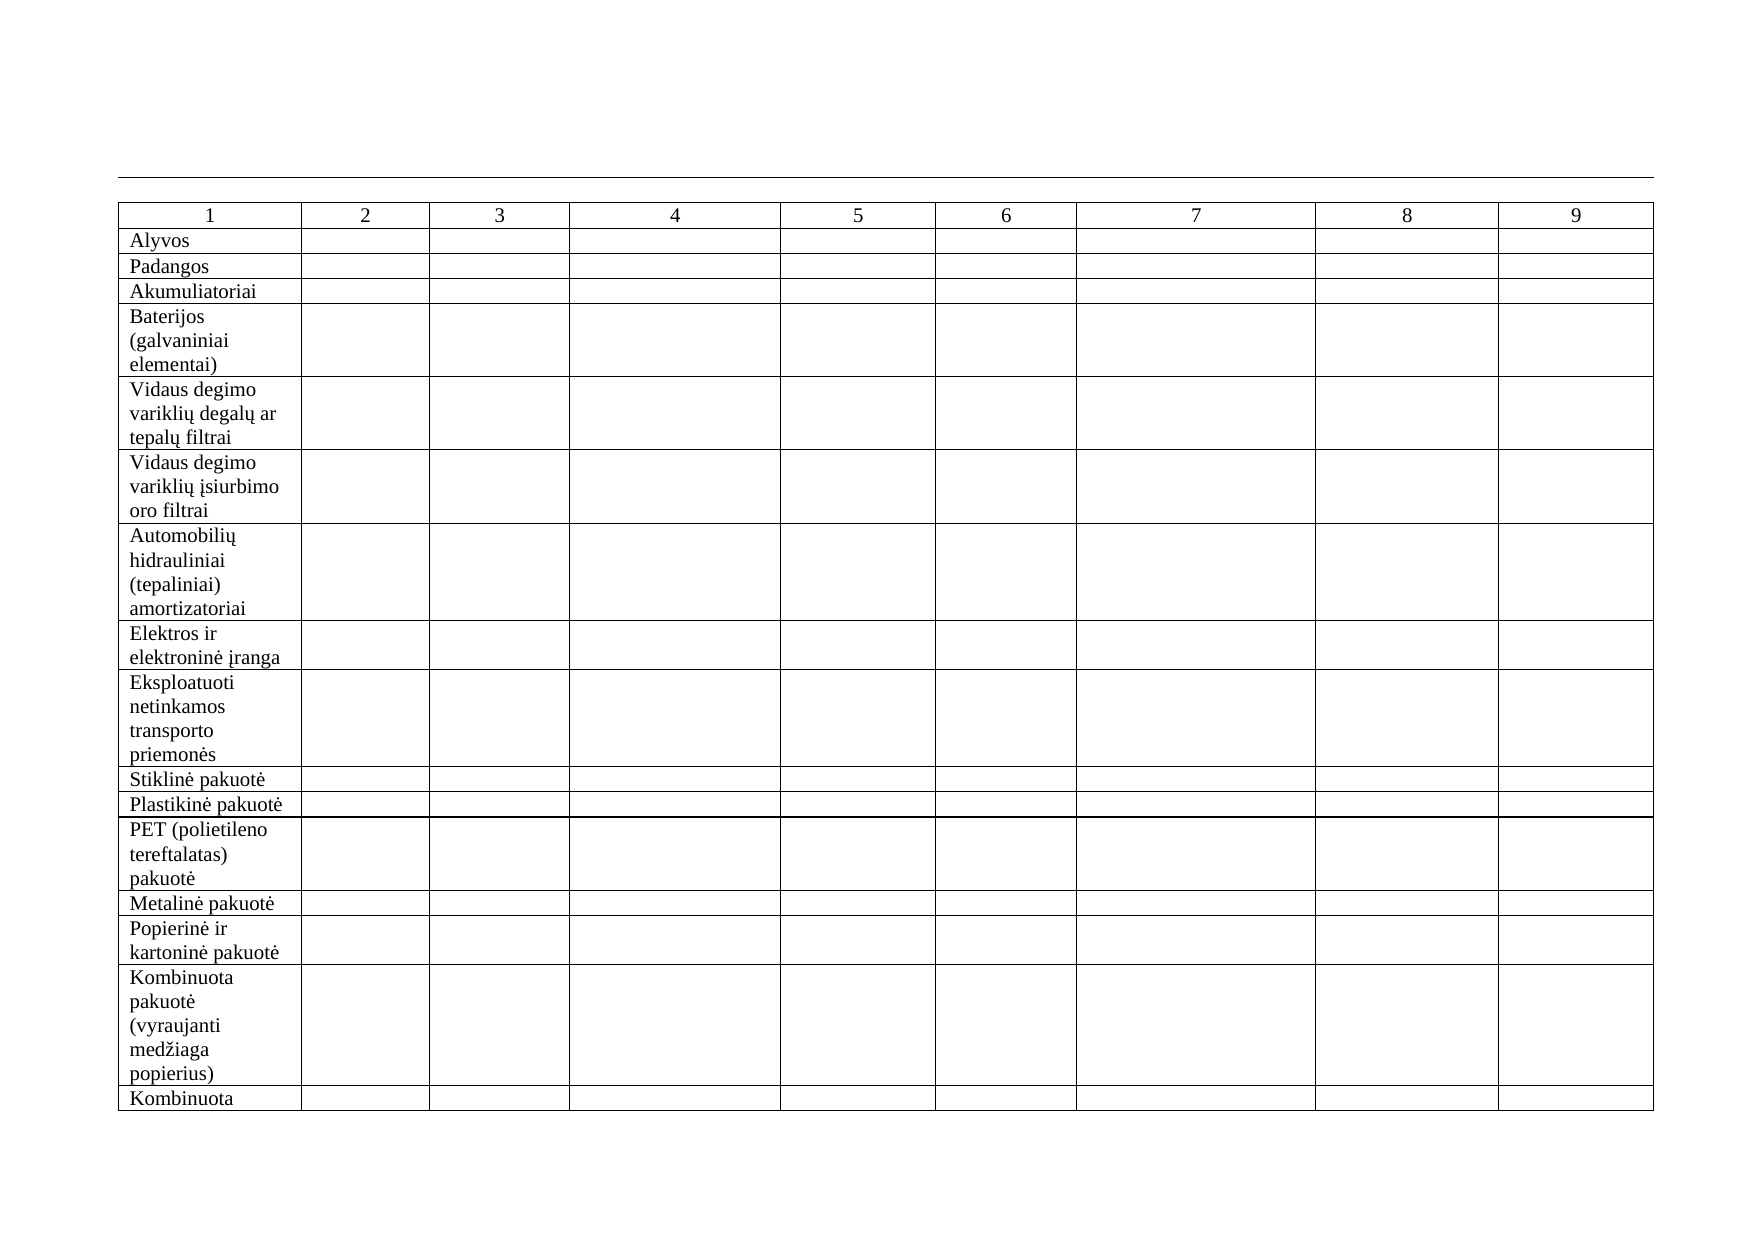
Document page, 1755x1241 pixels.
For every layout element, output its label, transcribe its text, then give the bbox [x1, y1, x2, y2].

table_cell [1077, 279, 1315, 303]
table_cell [302, 670, 429, 766]
table_cell [1499, 792, 1653, 816]
table_cell [1499, 621, 1653, 669]
table_cell [936, 916, 1076, 964]
table_cell [430, 916, 569, 964]
table_cell [1077, 621, 1315, 669]
table_cell [302, 792, 429, 816]
table_cell [430, 670, 569, 766]
table_cell [781, 1086, 935, 1110]
table_cell [936, 670, 1076, 766]
table_cell [781, 891, 935, 915]
table_cell [1499, 178, 1653, 202]
table_cell 6 [936, 203, 1076, 227]
table_cell [430, 1086, 569, 1110]
table_cell [1316, 670, 1498, 766]
table_cell [781, 304, 935, 376]
table_cell [1499, 818, 1653, 889]
table_cell [936, 767, 1076, 791]
table_cell 2 [302, 203, 429, 227]
table_cell Elektros ir elektroninė įranga [119, 621, 301, 669]
table_cell [1316, 450, 1498, 522]
table_cell 8 [1316, 203, 1498, 227]
table_cell [302, 818, 429, 889]
table_cell [1316, 377, 1498, 449]
table_cell [302, 965, 429, 1085]
table_cell [1077, 377, 1315, 449]
table_cell 5 [781, 203, 935, 227]
table_cell 1 [119, 203, 301, 227]
table_cell [1077, 670, 1315, 766]
table_cell [1499, 377, 1653, 449]
table_cell [1499, 450, 1653, 522]
table_cell [781, 229, 935, 252]
table_cell [1316, 524, 1498, 620]
table_cell [781, 767, 935, 791]
table_cell [1316, 916, 1498, 964]
table_cell [302, 229, 429, 252]
table_cell [781, 377, 935, 449]
table_cell [570, 916, 780, 964]
table_cell [1316, 1086, 1498, 1110]
table_cell 9 [1499, 203, 1653, 227]
table_cell Stiklinė pakuotė [119, 767, 301, 791]
table_cell [301, 178, 429, 202]
table_cell Baterijos (galvaniniai elementai) [119, 304, 301, 376]
table_cell [781, 178, 936, 202]
table_cell [570, 450, 780, 522]
table_cell [1316, 818, 1498, 889]
table_cell [781, 524, 935, 620]
table_cell [1316, 279, 1498, 303]
table_cell [936, 304, 1076, 376]
table_cell [430, 254, 569, 278]
table_cell [570, 524, 780, 620]
table_cell PET (polietileno tereftalatas) pakuotė [119, 818, 301, 889]
table_cell [1499, 916, 1653, 964]
table_cell [1316, 254, 1498, 278]
table_cell [570, 767, 780, 791]
table_cell [781, 965, 935, 1085]
table_cell [1316, 304, 1498, 376]
table_cell [781, 450, 935, 522]
table_cell Popierinė ir kartoninė pakuotė [119, 916, 301, 964]
table_cell [302, 916, 429, 964]
table_cell [302, 254, 429, 278]
table_cell Akumuliatoriai [119, 279, 301, 303]
table_cell [1499, 891, 1653, 915]
table_cell [936, 178, 1077, 202]
table_cell [1316, 229, 1498, 252]
table_cell [570, 621, 780, 669]
table_cell [781, 621, 935, 669]
table_cell [430, 818, 569, 889]
table_cell [570, 254, 780, 278]
table_cell [302, 767, 429, 791]
table_cell [936, 891, 1076, 915]
table_cell [1077, 304, 1315, 376]
table_cell [302, 1086, 429, 1110]
table_cell [429, 178, 569, 202]
table_cell [1499, 524, 1653, 620]
table_cell Vidaus degimo variklių degalų ar tepalų filtrai [119, 377, 301, 449]
table_cell [302, 377, 429, 449]
table_cell [1077, 524, 1315, 620]
table_cell [430, 891, 569, 915]
table_cell Vidaus degimo variklių įsiurbimo oro filtrai [119, 450, 301, 522]
table_cell [1316, 792, 1498, 816]
table_cell [302, 304, 429, 376]
table_cell [936, 377, 1076, 449]
table_cell [1499, 965, 1653, 1085]
table_cell [570, 965, 780, 1085]
table_cell [570, 304, 780, 376]
table_cell Plastikinė pakuotė [119, 792, 301, 816]
table_cell [1077, 767, 1315, 791]
table_cell [430, 792, 569, 816]
table_cell [1499, 279, 1653, 303]
table_cell [570, 818, 780, 889]
table_cell [302, 621, 429, 669]
table_cell [570, 670, 780, 766]
table_cell Automobilių hidrauliniai (tepaliniai) amortizatoriai [119, 524, 301, 620]
table_cell 4 [570, 203, 780, 227]
table_cell [781, 916, 935, 964]
table_cell [781, 792, 935, 816]
table_cell [1499, 229, 1653, 252]
table_cell [1077, 1086, 1315, 1110]
table_cell [781, 254, 935, 278]
table_cell [570, 1086, 780, 1110]
table_cell [430, 767, 569, 791]
table_cell [1499, 767, 1653, 791]
table_cell 7 [1077, 203, 1315, 227]
table_cell Metalinė pakuotė [119, 891, 301, 915]
table_cell [1077, 891, 1315, 915]
table_cell [936, 279, 1076, 303]
table_cell [1499, 304, 1653, 376]
table_cell [430, 279, 569, 303]
table_cell [1077, 965, 1315, 1085]
table_cell [936, 1086, 1076, 1110]
table_cell [936, 965, 1076, 1085]
table_cell [118, 178, 301, 202]
table_cell [430, 965, 569, 1085]
table_cell [1077, 916, 1315, 964]
table_cell [1316, 965, 1498, 1085]
table_cell [302, 524, 429, 620]
table_cell [1316, 621, 1498, 669]
table_cell [781, 818, 935, 889]
table_cell [1499, 1086, 1653, 1110]
table_cell [936, 450, 1076, 522]
table_cell [1077, 254, 1315, 278]
table_cell [570, 279, 780, 303]
table_cell [1077, 450, 1315, 522]
table_cell [1077, 178, 1316, 202]
table_cell [570, 891, 780, 915]
table_cell [781, 670, 935, 766]
table_cell [1077, 229, 1315, 252]
table_cell Eksploatuoti netinkamos transporto priemonės [119, 670, 301, 766]
table_cell [570, 792, 780, 816]
table_cell [570, 229, 780, 252]
table_cell [302, 279, 429, 303]
table_cell Padangos [119, 254, 301, 278]
table_cell 3 [430, 203, 569, 227]
table_cell [936, 621, 1076, 669]
table_cell [936, 818, 1076, 889]
table_cell [1499, 670, 1653, 766]
table_cell Kombinuota [119, 1086, 301, 1110]
table_cell Alyvos [119, 229, 301, 252]
table_cell [1499, 254, 1653, 278]
table_cell Kombinuota pakuotė (vyraujanti medžiaga popierius) [119, 965, 301, 1085]
table_cell [570, 377, 780, 449]
table_cell [302, 450, 429, 522]
table_cell [936, 229, 1076, 252]
table_cell [1316, 891, 1498, 915]
table_cell [936, 254, 1076, 278]
table_cell [936, 524, 1076, 620]
table_cell [430, 304, 569, 376]
table_cell [781, 279, 935, 303]
table_cell [430, 621, 569, 669]
table_cell [430, 450, 569, 522]
table_cell [1316, 767, 1498, 791]
table_cell [936, 792, 1076, 816]
table_cell [1077, 792, 1315, 816]
table_cell [430, 229, 569, 252]
table_cell [1077, 818, 1315, 889]
table_cell [430, 524, 569, 620]
table_cell [1316, 178, 1498, 202]
table_cell [430, 377, 569, 449]
table_cell [302, 891, 429, 915]
table_cell [570, 178, 781, 202]
